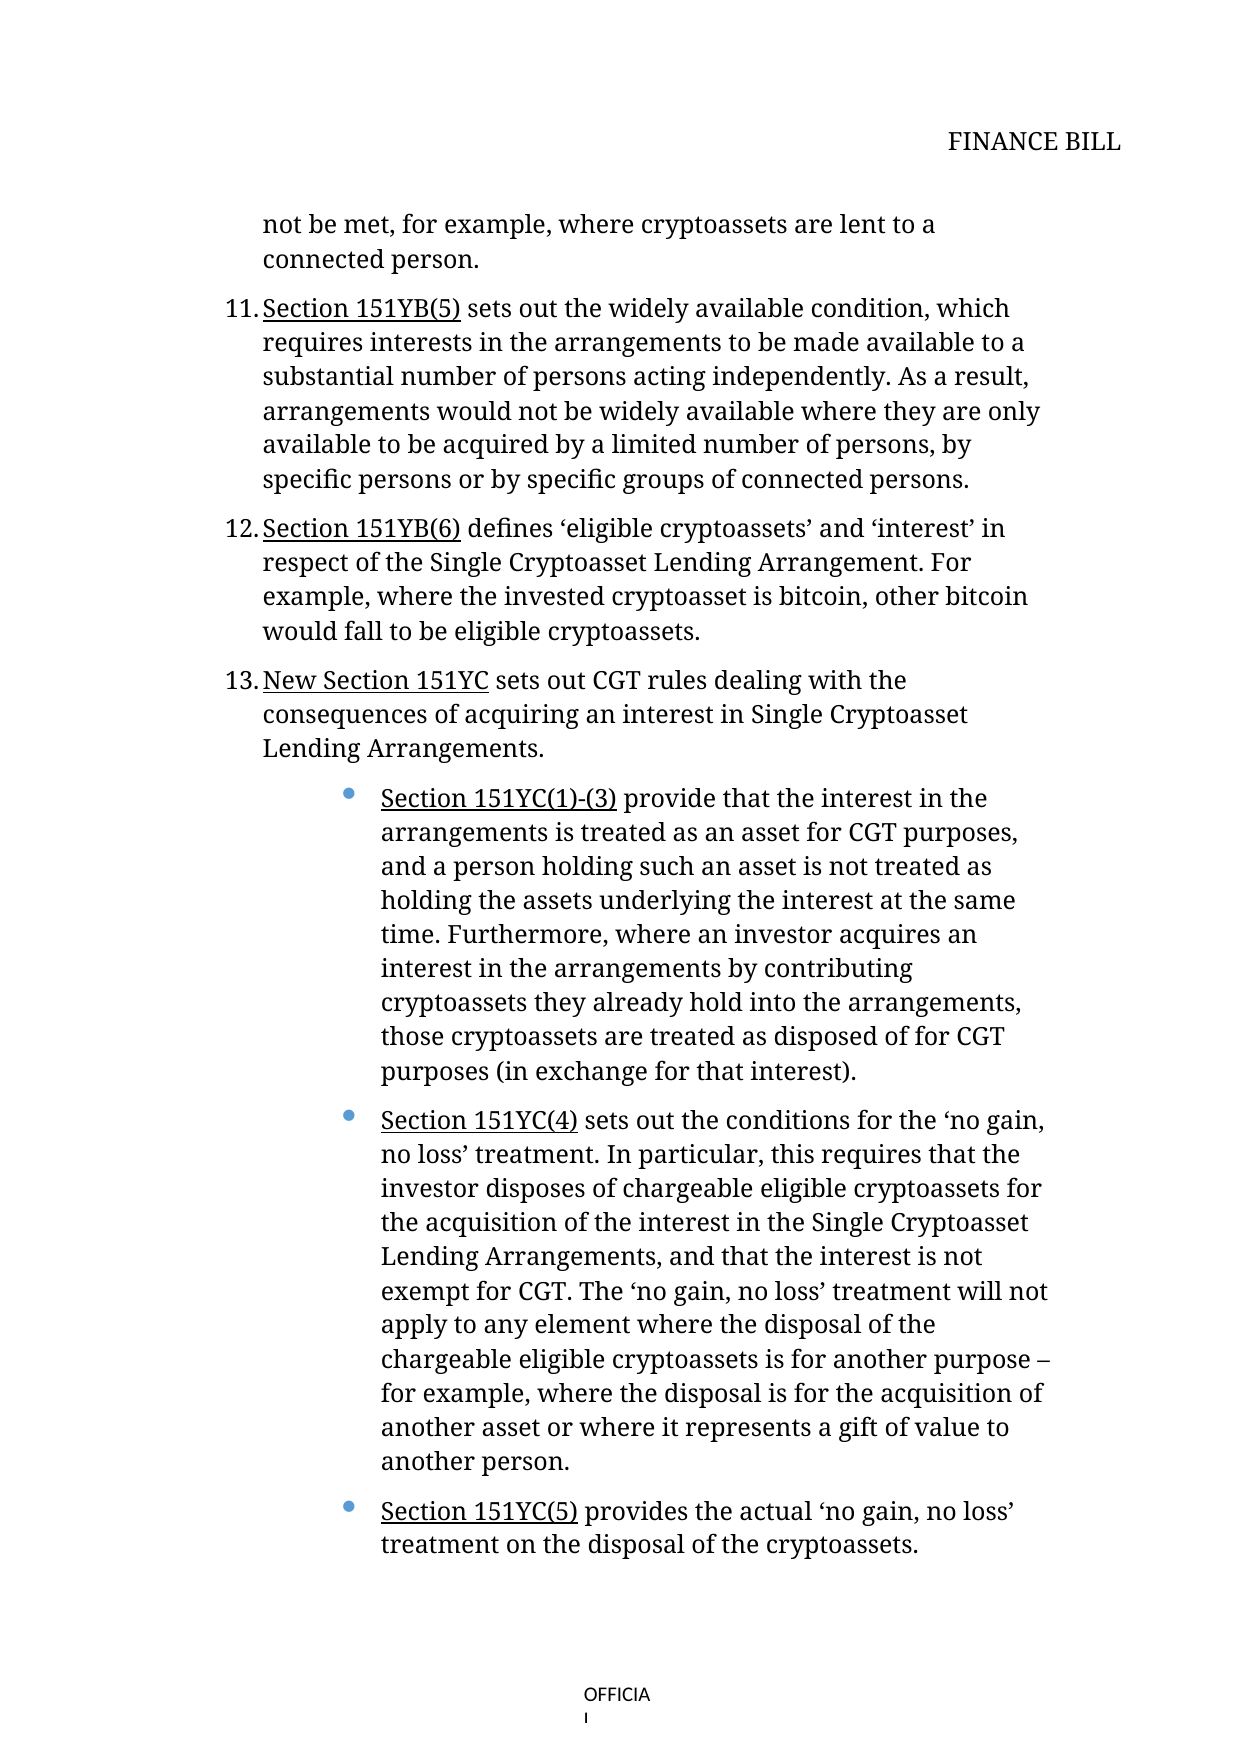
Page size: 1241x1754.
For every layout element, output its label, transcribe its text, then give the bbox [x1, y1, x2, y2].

list Section 151YC(5) provides the actual ‘no gain, no loss’ treatment on the disposal of the cryptoassets. [343, 1493, 1053, 1561]
list Section 151YB(5) sets out the widely available condition, which requires interests in the arrangements to be made available to a substantial number of persons acting independently. As a result, arrangements would not be widely available where they are only available to be acquired by a limited number of persons, by specific persons or by specific groups of connected persons. [225, 291, 1053, 495]
list New Section 151YC sets out CGT rules dealing with the consequences of acquiring an interest in Single Cryptoasset Lending Arrangements. [225, 663, 1053, 765]
list Section 151YB(6) defines ‘eligible cryptoassets’ and ‘interest’ in respect of the Single Cryptoasset Lending Arrangement. For example, where the invested cryptoasset is bitcoin, other bitcoin would fall to be eligible cryptoassets. [225, 511, 1053, 647]
list Section 151YC(4) sets out the conditions for the ‘no gain, no loss’ treatment. In particular, this requires that the investor disposes of chargeable eligible cryptoassets for the acquisition of the interest in the Single Cryptoasset Lending Arrangements, and that the interest is not exempt for CGT. The ‘no gain, no loss’ treatment will not apply to any element where the disposal of the chargeable eligible cryptoassets is for another purpose – for example, where the disposal is for the acquisition of another asset or where it represents a gift of value to another person. [343, 1103, 1053, 1477]
list not be met, for example, where cryptoassets are lent to a connected person. [225, 207, 1053, 275]
list Section 151YC(1)-(3) provide that the interest in the arrangements is treated as an asset for CGT purposes, and a person holding such an asset is not treated as holding the assets underlying the interest at the same time. Furthermore, where an investor acquires an interest in the arrangements by contributing cryptoassets they already hold into the arrangements, those cryptoassets are treated as disposed of for CGT purposes (in exchange for that interest). [343, 781, 1053, 1087]
